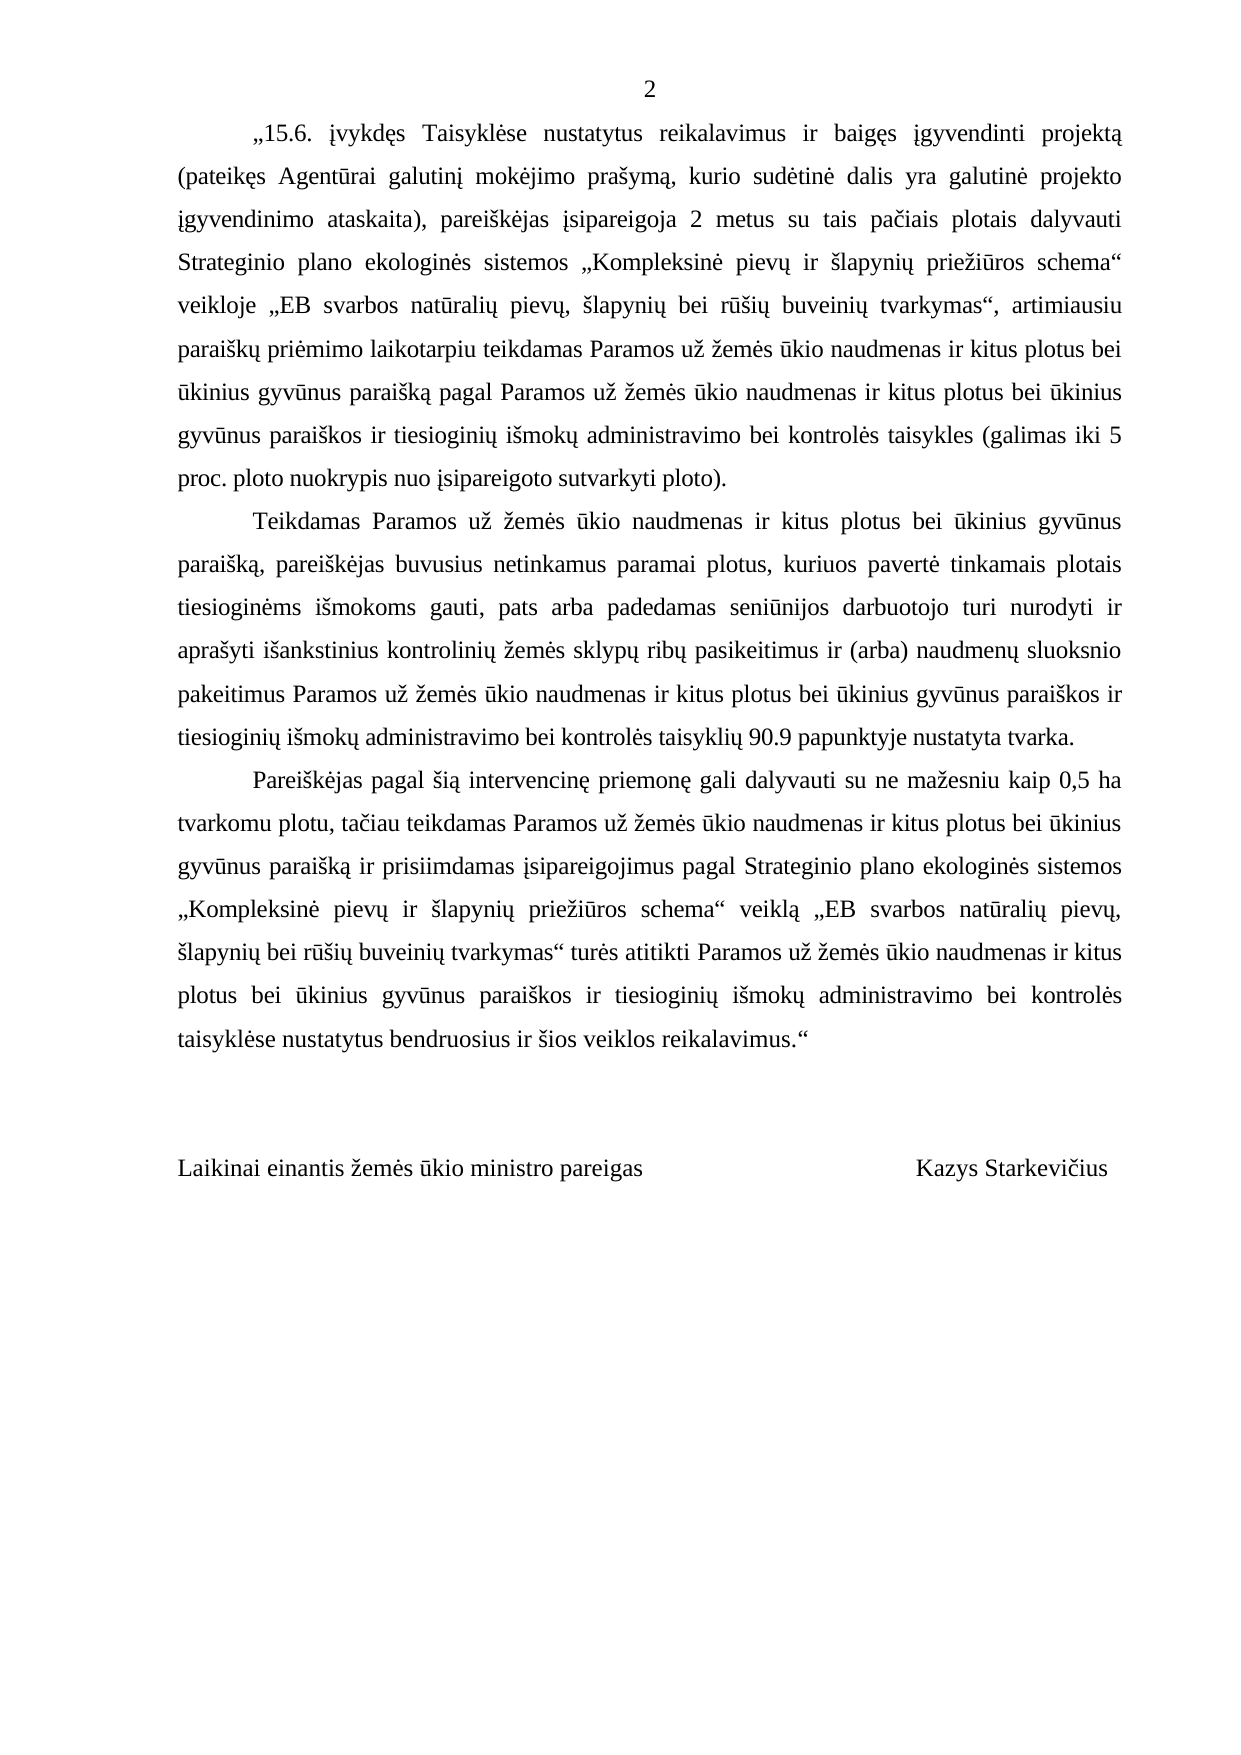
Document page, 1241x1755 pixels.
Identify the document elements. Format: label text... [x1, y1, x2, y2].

text „15.6. įvykdęs Taisyklėse nustatytus reikalavimus ir baigęs įgyvendinti projektą (pateikęs Agentūrai galutinį mokėjimo prašymą, kurio sudėtinė dalis yra galutinė projekto įgyvendinimo ataskaita), pareiškėjas įsipareigoja 2 metus su tais pačiais plotais dalyvauti Strateginio plano ekologinės sistemos „Kompleksinė pievų ir šlapynių priežiūros schema“ veikloje „EB svarbos natūralių pievų, šlapynių bei rūšių buveinių tvarkymas“, artimiausiu paraiškų priėmimo laikotarpiu teikdamas Paramos už žemės ūkio naudmenas ir kitus plotus bei ūkinius gyvūnus paraišką pagal Paramos už žemės ūkio naudmenas ir kitus plotus bei ūkinius gyvūnus paraiškos ir tiesioginių išmokų administravimo bei kontrolės taisykles (galimas iki 5 proc. ploto nuokrypis nuo įsipareigoto sutvarkyti ploto). [177, 118, 1122, 492]
text Teikdamas Paramos už žemės ūkio naudmenas ir kitus plotus bei ūkinius gyvūnus paraišką, pareiškėjas buvusius netinkamus paramai plotus, kuriuos pavertė tinkamais plotais tiesioginėms išmokoms gauti, pats arba padedamas seniūnijos darbuotojo turi nurodyti ir aprašyti išankstinius kontrolinių žemės sklypų ribų pasikeitimus ir (arba) naudmenų sluoksnio pakeitimus Paramos už žemės ūkio naudmenas ir kitus plotus bei ūkinius gyvūnus paraiškos ir tiesioginių išmokų administravimo bei kontrolės taisyklių 90.9 papunktyje nustatyta tvarka. [177, 506, 1122, 751]
text Pareiškėjas pagal šią intervencinę priemonę gali dalyvauti su ne mažesniu kaip 0,5 ha tvarkomu plotu, tačiau teikdamas Paramos už žemės ūkio naudmenas ir kitus plotus bei ūkinius gyvūnus paraišką ir prisiimdamas įsipareigojimus pagal Strateginio plano ekologinės sistemos „Kompleksinė pievų ir šlapynių priežiūros schema“ veiklą „EB svarbos natūralių pievų, šlapynių bei rūšių buveinių tvarkymas“ turės atitikti Paramos už žemės ūkio naudmenas ir kitus plotus bei ūkinius gyvūnus paraiškos ir tiesioginių išmokų administravimo bei kontrolės taisyklėse nustatytus bendruosius ir šios veiklos reikalavimus.“ [177, 765, 1122, 1052]
text Laikinai einantis žemės ūkio ministro pareigas Kazys Starkevičius [177, 1153, 1122, 1182]
